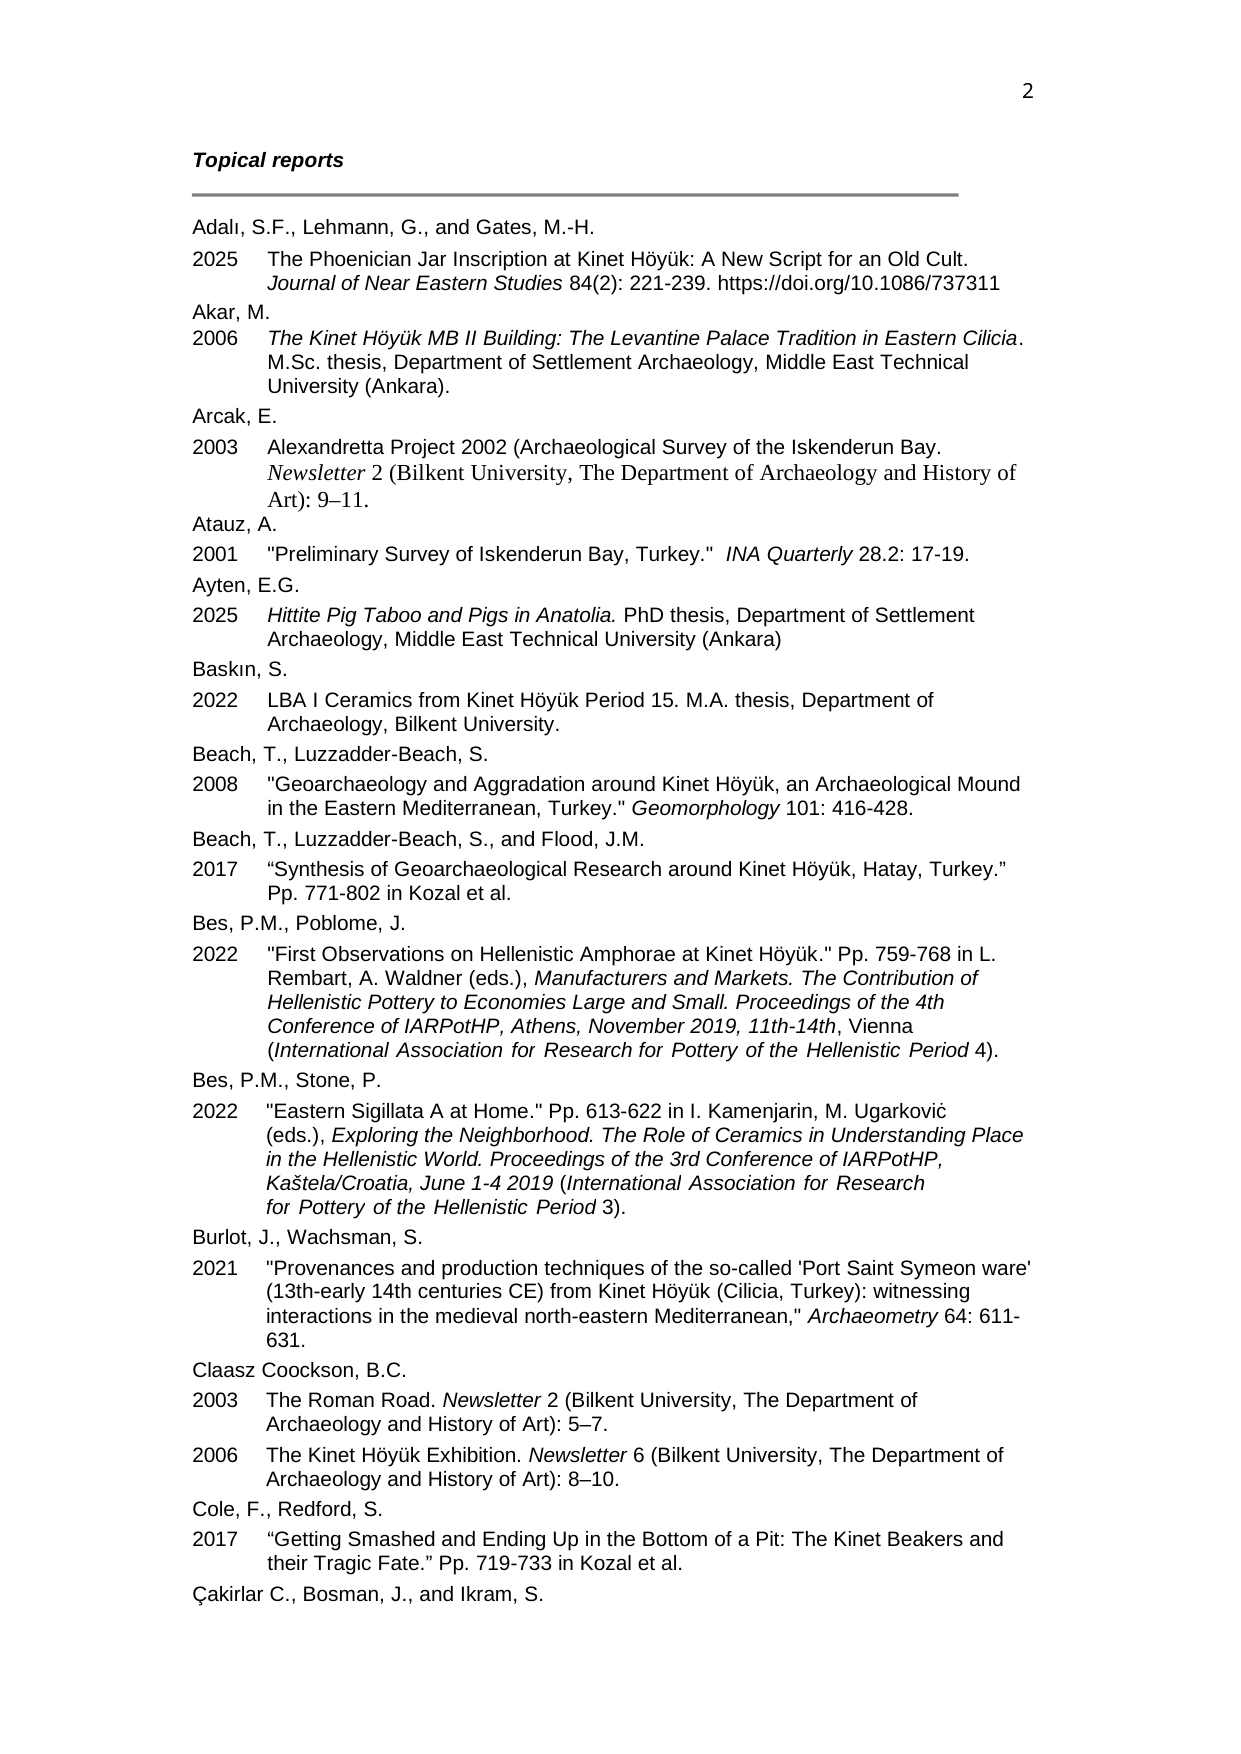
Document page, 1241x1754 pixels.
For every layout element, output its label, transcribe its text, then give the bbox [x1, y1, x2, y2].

text 2025 Hittite Pig Taboo and Pigs in Anatolia. PhD thesis, Department of Settlement Archaeology, Middle East Technical University (Ankara) [192, 603, 1034, 651]
text Atauz, A. [192, 512, 1034, 536]
text Arcak, E. [192, 404, 1034, 428]
text Bes, P.M., Stone, P. [192, 1068, 1034, 1092]
text Baskın, S. [192, 657, 1034, 681]
text 2022 "Eastern Sigillata A at Home." Pp. 613-622 in I. Kamenjarin, M. Ugarkoviċ (eds.), Exploring the Neighborhood. The Role of Ceramics in Understanding Place in the Hellenistic World. Proceedings of the 3rd Conference of IARPotHP, Kaštela/Croatia, June 1-4 2019 (International Association for Research for Pottery of the Hellenistic Period 3). [192, 1098, 1034, 1219]
text Bes, P.M., Poblome, J. [192, 911, 1034, 935]
text 2001 "Preliminary Survey of Iskenderun Bay, Turkey." INA Quarterly 28.2: 17-19. [192, 542, 1034, 566]
text Beach, T., Luzzadder-Beach, S. [192, 742, 1034, 766]
text 2008 "Geoarchaeology and Aggradation around Kinet Höyük, an Archaeological Mound in the Eastern Mediterranean, Turkey." Geomorphology 101: 416-428. [192, 772, 1034, 820]
text Claasz Coockson, B.C. [192, 1358, 1034, 1382]
text 2006 The Kinet Höyük MB II Building: The Levantine Palace Tradition in Eastern Cilicia. M.Sc. thesis, Department of Settlement Archaeology, Middle East Technical University (Ankara). [192, 326, 1034, 398]
text 2022 "First Observations on Hellenistic Amphorae at Kinet Höyük." Pp. 759-768 in L. Rembart, A. Waldner (eds.), Manufacturers and Markets. The Contribution of Hellenistic Pottery to Economies Large and Small. Proceedings of the 4th Conference of IARPotHP, Athens, November 2019, 11th-14th, Vienna (International Association for Research for Pottery of the Hellenistic Period 4). [192, 942, 1034, 1062]
text 2003 Alexandretta Project 2002 (Archaeological Survey of the Iskenderun Bay. Newsletter 2 (Bilkent University, The Department of Archaeology and History of Art): 9–11. [192, 435, 1034, 512]
text Ayten, E.G. [192, 573, 1034, 597]
text 2006 The Kinet Höyük Exhibition. Newsletter 6 (Bilkent University, The Department of Archaeology and History of Art): 8–10. [192, 1443, 1034, 1491]
text Adalı, S.F., Lehmann, G., and Gates, M.-H. [192, 209, 1034, 240]
text Burlot, J., Wachsman, S. [192, 1225, 1034, 1249]
text 2025 The Phoenician Jar Inscription at Kinet Höyük: A New Script for an Old Cult. Journal of Near Eastern Studies 84(2): 221-239. https://doi.org/10.1086/737311 [192, 247, 1034, 295]
text 2021 "Provenances and production techniques of the so-called 'Port Saint Symeon ware' (13th-early 14th centuries CE) from Kinet Höyük (Cilicia, Turkey): witnessing interactions in the medieval north-eastern Mediterranean," Archaeometry 64: 611-631. [192, 1255, 1034, 1352]
text Topical reports [192, 148, 1034, 172]
text Akar, M. [192, 295, 1034, 326]
text 2003 The Roman Road. Newsletter 2 (Bilkent University, The Department of Archaeology and History of Art): 5–7. [192, 1388, 1034, 1436]
text Beach, T., Luzzadder-Beach, S., and Flood, J.M. [192, 827, 1034, 851]
text 2017 “Synthesis of Geoarchaeological Research around Kinet Höyük, Hatay, Turkey.” Pp. 771-802 in Kozal et al. [192, 857, 1034, 905]
text 2022 LBA I Ceramics from Kinet Höyük Period 15. M.A. thesis, Department of Archaeology, Bilkent University. [192, 688, 1034, 736]
text Cole, F., Redford, S. [192, 1497, 1034, 1521]
text Çakirlar C., Bosman, J., and Ikram, S. [192, 1582, 1034, 1606]
text 2017 “Getting Smashed and Ending Up in the Bottom of a Pit: The Kinet Beakers and their Tragic Fate.” Pp. 719-733 in Kozal et al. [192, 1527, 1034, 1575]
